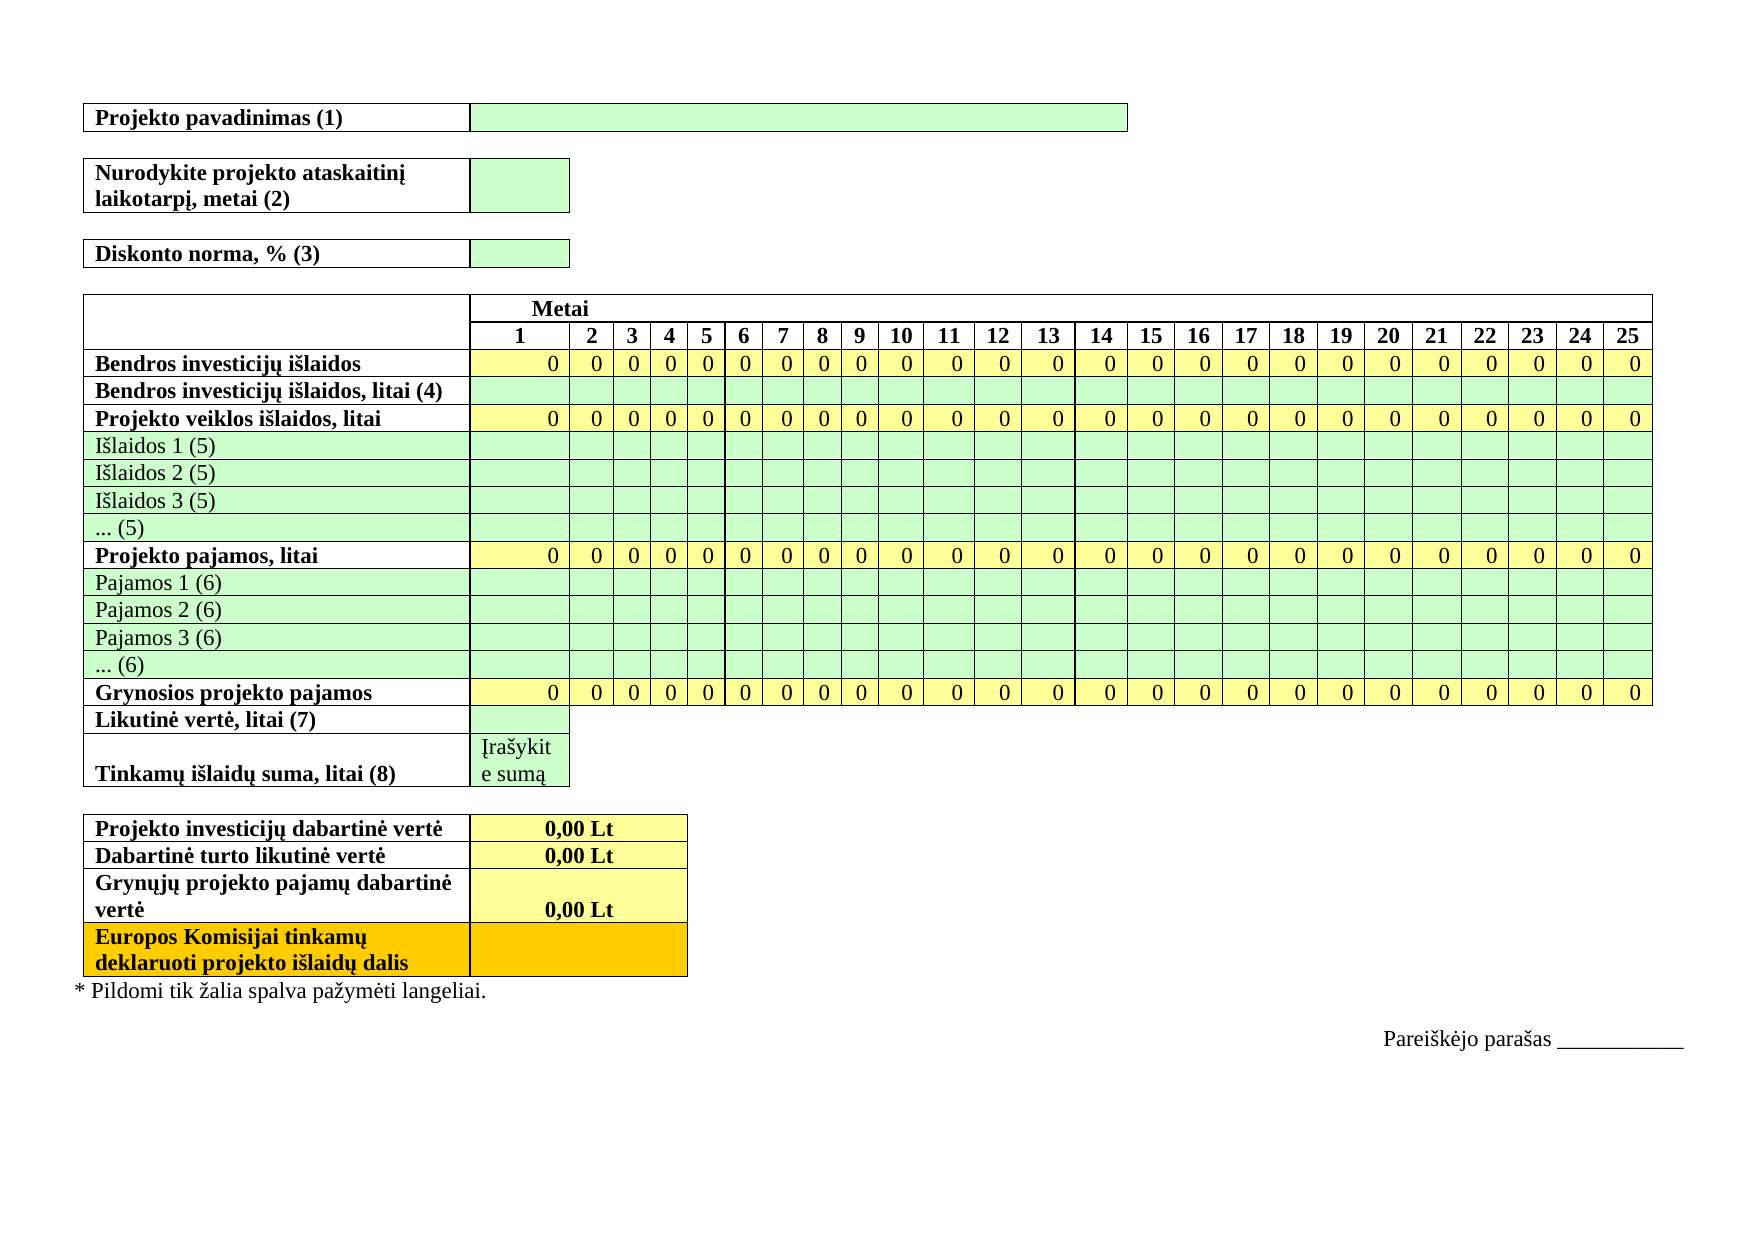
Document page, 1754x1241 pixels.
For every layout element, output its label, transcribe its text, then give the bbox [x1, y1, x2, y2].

table_cell [1604, 267, 1652, 294]
table_cell [1223, 460, 1269, 486]
table_cell 0 [726, 542, 762, 568]
table_cell 10 [879, 323, 923, 349]
table_cell [841, 733, 878, 786]
table_cell 19 [1318, 323, 1364, 349]
table_cell [1075, 212, 1127, 239]
table_cell [1412, 868, 1461, 922]
table_cell [725, 841, 762, 868]
table_cell [1022, 295, 1075, 321]
table_cell Projekto veiklos išlaidos, litai [84, 405, 469, 431]
table_cell [614, 460, 650, 486]
table_cell [1022, 624, 1074, 650]
table_cell [1076, 651, 1127, 678]
table_cell [762, 786, 804, 813]
table_cell [1223, 487, 1269, 513]
table_cell [1509, 624, 1556, 650]
table_cell [975, 460, 1021, 486]
table_cell [1223, 377, 1269, 404]
table_cell [1022, 706, 1075, 732]
table_cell [1075, 158, 1127, 212]
table_cell [1604, 487, 1652, 513]
table_cell 0 [1175, 350, 1222, 376]
table_cell Bendros investicijų išlaidos, litai (4) [84, 377, 469, 404]
table_cell [975, 432, 1021, 458]
table_cell [763, 651, 803, 678]
table_cell [726, 624, 762, 650]
table_cell [974, 868, 1022, 922]
table_cell [1365, 786, 1412, 813]
table_header [1365, 103, 1412, 131]
table_cell [1509, 158, 1556, 212]
table_cell 0 [924, 405, 974, 431]
table_cell [1413, 460, 1461, 486]
table_cell [1365, 733, 1412, 786]
table_cell [1175, 239, 1222, 267]
table_cell [842, 377, 878, 404]
table_cell [975, 596, 1021, 623]
table_cell [879, 487, 923, 513]
table_cell [1557, 651, 1603, 678]
table_cell [1270, 868, 1317, 922]
table_cell [614, 487, 650, 513]
table_cell [879, 432, 923, 458]
table_cell 0 [1022, 405, 1074, 431]
table_cell [1604, 706, 1652, 732]
table_cell [1076, 514, 1127, 541]
table_cell [841, 239, 878, 267]
table_cell [614, 239, 651, 267]
table_cell [725, 922, 762, 976]
table_cell 15 [1128, 323, 1174, 349]
table_cell [1075, 868, 1127, 922]
table_cell [1557, 624, 1603, 650]
table_cell [804, 624, 841, 650]
table_cell 0 [688, 542, 724, 568]
table_cell [1365, 158, 1412, 212]
table_cell 0 [1128, 405, 1174, 431]
table_cell [1318, 569, 1364, 595]
table_cell [1412, 131, 1461, 158]
table_cell [974, 922, 1022, 976]
table_cell [651, 651, 687, 678]
table_cell [1318, 596, 1364, 623]
table_cell [878, 786, 924, 813]
table_cell [804, 786, 841, 813]
table_cell [1317, 131, 1364, 158]
table_cell [1022, 132, 1075, 158]
table_cell [84, 268, 470, 294]
table_cell [1127, 841, 1174, 868]
table_cell [974, 706, 1022, 732]
table_cell [1604, 212, 1652, 239]
table_cell 0 [763, 350, 803, 376]
table_cell 0 [651, 542, 687, 568]
table_cell [1076, 432, 1127, 458]
table_cell 0 [975, 679, 1021, 705]
table_cell [878, 132, 924, 158]
table_cell Dabartinė turto likutinė vertė [84, 842, 469, 868]
table_cell [1175, 814, 1222, 841]
table_cell [471, 569, 569, 595]
table_cell [1462, 596, 1508, 623]
table_cell [471, 460, 569, 486]
table_cell [842, 514, 878, 541]
table_cell 3 [614, 323, 650, 349]
table_cell [762, 239, 804, 267]
table_cell [570, 487, 613, 513]
table_header [1412, 103, 1461, 131]
table_cell [1127, 267, 1174, 294]
table_cell [1461, 814, 1508, 841]
table_cell [1604, 868, 1652, 922]
table_cell 0 [975, 405, 1021, 431]
table_cell [651, 514, 687, 541]
table_cell [1270, 651, 1317, 678]
table_cell 0,00 Lt [471, 869, 687, 922]
table_cell [1270, 786, 1317, 813]
table_cell 0 [1365, 679, 1412, 705]
table_cell 0 [879, 405, 923, 431]
table_cell 0 [614, 405, 650, 431]
table_cell [1223, 624, 1269, 650]
table_cell 0 [924, 542, 974, 568]
table_cell [879, 596, 923, 623]
table_cell 21 [1413, 323, 1461, 349]
table_cell [1413, 596, 1461, 623]
table_cell [1556, 267, 1603, 294]
table_cell [763, 377, 803, 404]
table_header [1604, 103, 1652, 131]
table_cell 0 [471, 350, 569, 376]
table_cell Pajamos 1 (6) [84, 569, 469, 595]
table_cell [924, 295, 974, 321]
table_cell [1270, 487, 1317, 513]
table_cell [614, 158, 651, 212]
table_cell [1462, 569, 1508, 595]
table_cell [1127, 786, 1174, 813]
table_cell [1076, 460, 1127, 486]
table_cell [924, 569, 974, 595]
table_cell [762, 922, 804, 976]
table_cell [763, 514, 803, 541]
table_cell [804, 596, 841, 623]
table_cell [1022, 239, 1075, 267]
table_cell 0 [1365, 350, 1412, 376]
table_cell [1461, 786, 1508, 813]
table_cell [841, 922, 878, 976]
table_cell 0 [763, 542, 803, 568]
table_cell [975, 514, 1021, 541]
table_cell [924, 624, 974, 650]
table_cell 0 [1128, 350, 1174, 376]
table_cell [974, 786, 1022, 813]
table_cell [688, 569, 724, 595]
table_cell [1365, 212, 1412, 239]
table_cell [1412, 212, 1461, 239]
table_cell [688, 132, 725, 158]
table_cell [1604, 651, 1652, 678]
table_cell [1604, 786, 1652, 813]
table_cell 0 [1462, 542, 1508, 568]
table_cell [570, 569, 613, 595]
table_cell 2 [570, 323, 613, 349]
table_cell Bendros investicijų išlaidos [84, 350, 469, 376]
table_cell [688, 596, 724, 623]
table_cell [1076, 487, 1127, 513]
table_cell Metai [471, 295, 651, 321]
table_cell Grynosios projekto pajamos [84, 679, 469, 705]
table_cell 0 [1175, 542, 1222, 568]
table_cell Išlaidos 2 (5) [84, 460, 469, 486]
table_cell [1557, 377, 1603, 404]
table_cell [725, 158, 762, 212]
table_cell [1556, 814, 1603, 841]
table_cell [974, 158, 1022, 212]
table_cell [1222, 733, 1269, 786]
table_cell [1412, 814, 1461, 841]
table_cell 0 [1557, 405, 1603, 431]
table_cell [1413, 432, 1461, 458]
table_cell [726, 651, 762, 678]
table_cell [1509, 212, 1556, 239]
table_cell 0 [804, 405, 841, 431]
table_cell 0 [924, 350, 974, 376]
table_cell Diskonto norma, % (3) [84, 240, 469, 267]
table_cell [688, 487, 724, 513]
table_cell [924, 158, 974, 212]
table_cell 0 [842, 542, 878, 568]
table_cell Tinkamų išlaidų suma, litai (8) [84, 734, 469, 786]
table_cell 0 [804, 542, 841, 568]
table_cell [878, 295, 924, 321]
table_cell 0 [1318, 350, 1364, 376]
table_cell [842, 651, 878, 678]
table_cell 0 [1318, 405, 1364, 431]
table_cell [1365, 377, 1412, 404]
table_cell [924, 132, 974, 158]
table_cell [974, 814, 1022, 841]
table_cell [1127, 295, 1174, 321]
table_cell [726, 487, 762, 513]
table_header Projekto pavadinimas (1) [84, 104, 469, 131]
table_cell [1509, 706, 1556, 732]
table_cell [1175, 569, 1222, 595]
table_cell [1317, 814, 1364, 841]
table_cell 0 [1022, 679, 1074, 705]
table_cell [1128, 569, 1174, 595]
table_cell [726, 569, 762, 595]
table_cell [1557, 460, 1603, 486]
table_cell [1270, 922, 1317, 976]
table_cell [924, 841, 974, 868]
table_cell [570, 132, 613, 158]
table_cell [841, 868, 878, 922]
table_cell [1270, 432, 1317, 458]
table_cell [688, 514, 724, 541]
table_cell [471, 159, 569, 212]
table_cell [841, 295, 878, 321]
table_cell [1317, 841, 1364, 868]
table_cell 0 [570, 679, 613, 705]
table_cell [1175, 868, 1222, 922]
table_cell [1365, 131, 1412, 158]
table_cell [878, 733, 924, 786]
table_cell 0 [1604, 405, 1652, 431]
table_cell [651, 487, 687, 513]
table_cell [688, 267, 725, 294]
table_cell Pajamos 3 (6) [84, 624, 469, 650]
table_cell [725, 212, 762, 239]
table_cell [1317, 295, 1364, 321]
table_cell [570, 267, 613, 294]
table_cell [924, 651, 974, 678]
table_cell 0 [879, 542, 923, 568]
table_cell [1222, 295, 1269, 321]
table_cell 14 [1076, 323, 1127, 349]
table_cell [688, 733, 725, 786]
table_cell 0 [688, 405, 724, 431]
table_cell 0 [1604, 679, 1652, 705]
table_cell 9 [842, 323, 878, 349]
table_cell 17 [1223, 323, 1269, 349]
table_cell [1412, 841, 1461, 868]
table_cell [471, 514, 569, 541]
table_cell 0,00 Lt [471, 815, 687, 841]
table_cell [924, 786, 974, 813]
table_cell [1022, 569, 1074, 595]
table_cell [1222, 158, 1269, 212]
table_cell [1075, 706, 1127, 732]
table_cell [1223, 596, 1269, 623]
table_cell [1175, 624, 1222, 650]
table_cell [570, 624, 613, 650]
table_cell [1556, 158, 1603, 212]
table_cell [841, 706, 878, 732]
table_cell [1462, 460, 1508, 486]
table_cell [688, 295, 725, 321]
table_cell [1461, 267, 1508, 294]
table_cell 0 [570, 350, 613, 376]
table_cell [726, 377, 762, 404]
table_cell [924, 596, 974, 623]
table_cell [841, 814, 878, 841]
table_cell 0 [1022, 542, 1074, 568]
table_cell [924, 212, 974, 239]
table_cell [1127, 868, 1174, 922]
table_cell [842, 460, 878, 486]
table_cell [1461, 841, 1508, 868]
table_cell [471, 923, 687, 976]
table_cell [924, 514, 974, 541]
table_cell [1604, 432, 1652, 458]
table_cell [1022, 267, 1075, 294]
table_cell 16 [1175, 323, 1222, 349]
table_cell [842, 596, 878, 623]
table_cell [614, 267, 651, 294]
table_cell [924, 239, 974, 267]
table_cell [651, 267, 688, 294]
table_cell 0 [842, 679, 878, 705]
table_cell [1222, 239, 1269, 267]
table_cell [1222, 868, 1269, 922]
table_cell [804, 295, 841, 321]
table_cell [804, 239, 841, 267]
table_cell [841, 267, 878, 294]
table_cell [1604, 733, 1652, 786]
table_cell [1175, 212, 1222, 239]
table_cell [1270, 158, 1317, 212]
table_cell [570, 786, 613, 813]
table_cell [1317, 868, 1364, 922]
table_cell [1075, 239, 1127, 267]
table_cell 0 [726, 350, 762, 376]
table_cell [726, 596, 762, 623]
table_cell [1556, 786, 1603, 813]
table_cell [1222, 786, 1269, 813]
table_cell Projekto investicijų dabartinė vertė [84, 815, 469, 841]
table_cell [878, 841, 924, 868]
table_cell [804, 460, 841, 486]
table_cell [1365, 651, 1412, 678]
table_header [1317, 103, 1364, 131]
table_cell [1075, 814, 1127, 841]
table_cell [804, 569, 841, 595]
table_cell [570, 239, 613, 267]
table_cell [1175, 377, 1222, 404]
table_cell [1318, 651, 1364, 678]
table_cell [924, 267, 974, 294]
table_cell [1413, 377, 1461, 404]
table_cell [1175, 432, 1222, 458]
table_cell [1223, 432, 1269, 458]
table_cell [1317, 786, 1364, 813]
table_cell [470, 268, 570, 294]
table_cell 1 [471, 323, 569, 349]
table_cell [1365, 295, 1412, 321]
table_cell 0 [614, 679, 650, 705]
table_cell [879, 460, 923, 486]
table_cell [1175, 733, 1222, 786]
table_cell [688, 239, 725, 267]
table_cell 0 [726, 679, 762, 705]
table_cell [1317, 733, 1364, 786]
table_cell 0 [1462, 350, 1508, 376]
table_cell [1222, 267, 1269, 294]
table_cell [725, 733, 762, 786]
table_cell 0 [924, 679, 974, 705]
table_cell [1509, 868, 1556, 922]
table_cell 0 [651, 679, 687, 705]
table_cell [878, 814, 924, 841]
table_cell 0 [1223, 405, 1269, 431]
table_cell [651, 295, 688, 321]
table_cell [804, 267, 841, 294]
table_cell [975, 377, 1021, 404]
table_cell [1509, 922, 1556, 976]
table_header [1509, 103, 1556, 131]
table_cell [1022, 814, 1075, 841]
table_cell [1075, 841, 1127, 868]
table_cell [1223, 651, 1269, 678]
table_cell [1604, 814, 1652, 841]
table_cell [725, 814, 762, 841]
table_cell [1365, 841, 1412, 868]
table_cell [1022, 377, 1074, 404]
table_cell [1270, 624, 1317, 650]
table_cell [470, 213, 570, 239]
table_cell Likutinė vertė, litai (7) [84, 706, 469, 732]
table_cell [763, 432, 803, 458]
table_cell [1022, 733, 1075, 786]
table_cell [879, 514, 923, 541]
table_cell [688, 651, 724, 678]
table_cell [1413, 514, 1461, 541]
table_cell [688, 212, 725, 239]
table_cell 0 [614, 350, 650, 376]
table_cell [762, 733, 804, 786]
table_cell [1022, 514, 1074, 541]
table_cell [1365, 514, 1412, 541]
table_cell [804, 651, 841, 678]
table_cell [614, 432, 650, 458]
table_cell [471, 487, 569, 513]
table_cell [470, 787, 570, 813]
table_cell 0 [614, 542, 650, 568]
table_cell [1461, 733, 1508, 786]
table_cell [614, 212, 651, 239]
table_cell [688, 841, 725, 868]
table_cell 0 [651, 350, 687, 376]
table_cell [1365, 596, 1412, 623]
table_cell 0 [842, 350, 878, 376]
table_cell [1461, 868, 1508, 922]
table_cell [471, 377, 569, 404]
table_cell [1461, 212, 1508, 239]
table_cell 0 [1365, 542, 1412, 568]
table_cell [1175, 295, 1222, 321]
table_cell 0 [763, 679, 803, 705]
table_cell [1556, 922, 1603, 976]
table_cell [879, 624, 923, 650]
table_cell [471, 432, 569, 458]
table_cell [841, 786, 878, 813]
table_cell [1127, 706, 1174, 732]
table_cell [1604, 569, 1652, 595]
table_cell [1604, 377, 1652, 404]
table_cell [1317, 267, 1364, 294]
table_cell 0 [1604, 542, 1652, 568]
table_cell 0 [1604, 350, 1652, 376]
table_cell 0 [1413, 679, 1461, 705]
table_cell [924, 868, 974, 922]
table_cell [688, 922, 725, 976]
table_cell [688, 158, 725, 212]
table_cell [1412, 922, 1461, 976]
table_cell [1509, 267, 1556, 294]
table_cell [1317, 706, 1364, 732]
table_cell Įrašykite sumą [471, 734, 569, 786]
table_cell [1509, 295, 1556, 321]
table_cell [762, 295, 804, 321]
table_cell [1022, 487, 1074, 513]
table_cell [651, 460, 687, 486]
table_cell [1365, 624, 1412, 650]
table_cell [1022, 596, 1074, 623]
table_cell [1461, 158, 1508, 212]
table_cell [651, 596, 687, 623]
table_cell [804, 132, 841, 158]
table_cell Pajamos 2 (6) [84, 596, 469, 623]
table_cell [1412, 239, 1461, 267]
table_cell [762, 132, 804, 158]
table_cell [614, 569, 650, 595]
table_cell [1075, 267, 1127, 294]
table_cell [471, 706, 569, 732]
table_cell [1509, 377, 1556, 404]
table_cell [842, 487, 878, 513]
table_cell 0 [1462, 405, 1508, 431]
table_cell [1317, 158, 1364, 212]
text Pareiškėjo parašas ___________ [74, 1025, 1683, 1051]
table_cell 13 [1022, 323, 1074, 349]
table_cell [651, 706, 688, 732]
table_cell 0 [1022, 350, 1074, 376]
table_cell 0 [1557, 679, 1603, 705]
table_cell [1270, 267, 1317, 294]
table_cell 0 [1076, 679, 1127, 705]
table_cell [84, 295, 469, 349]
table_cell [763, 624, 803, 650]
table_cell [878, 239, 924, 267]
table_cell 0 [975, 350, 1021, 376]
table_cell 0 [651, 405, 687, 431]
table_cell [1175, 514, 1222, 541]
table_cell 0 [471, 405, 569, 431]
table_cell [1365, 432, 1412, 458]
table_cell [1509, 239, 1556, 267]
table_cell [1604, 239, 1652, 267]
table_cell [1413, 487, 1461, 513]
table_cell [1365, 569, 1412, 595]
table_cell [1509, 569, 1556, 595]
table_cell 0 [1462, 679, 1508, 705]
table_cell [1075, 922, 1127, 976]
table_cell [1413, 569, 1461, 595]
table_header [1128, 103, 1174, 131]
table_cell [1556, 868, 1603, 922]
table_cell 20 [1365, 323, 1412, 349]
table_cell [614, 651, 650, 678]
table_cell 0,00 Lt [471, 842, 687, 868]
table_cell [762, 212, 804, 239]
table_cell [762, 706, 804, 732]
table_cell 0 [1076, 405, 1127, 431]
table_cell [1175, 460, 1222, 486]
table_cell [614, 377, 650, 404]
table_cell [878, 706, 924, 732]
table_cell [1222, 706, 1269, 732]
table_cell [471, 596, 569, 623]
table_cell [842, 624, 878, 650]
table_cell [1556, 131, 1603, 158]
table_cell 0 [1076, 542, 1127, 568]
table_cell [763, 569, 803, 595]
table_cell [1556, 295, 1603, 321]
table_cell [924, 487, 974, 513]
table_cell [975, 569, 1021, 595]
table_cell [1318, 460, 1364, 486]
table_header [1556, 103, 1603, 131]
table_cell [974, 132, 1022, 158]
table_cell [1604, 624, 1652, 650]
table_cell [1222, 212, 1269, 239]
table_cell [1462, 624, 1508, 650]
table_cell 0 [1509, 350, 1556, 376]
table_cell [1604, 295, 1652, 321]
table_cell [1461, 706, 1508, 732]
table_cell Išlaidos 1 (5) [84, 432, 469, 458]
table_cell 0 [879, 679, 923, 705]
table_cell [725, 239, 762, 267]
table_cell [688, 786, 725, 813]
table_cell [1317, 922, 1364, 976]
table_cell [84, 132, 470, 158]
table_cell 0 [1223, 679, 1269, 705]
table_cell 0 [804, 679, 841, 705]
table_cell [1270, 131, 1317, 158]
table_cell [878, 267, 924, 294]
table_cell [1318, 514, 1364, 541]
table_cell [651, 132, 688, 158]
table_cell 0 [688, 679, 724, 705]
table_cell [804, 922, 841, 976]
table_cell [762, 267, 804, 294]
table_cell Išlaidos 3 (5) [84, 487, 469, 513]
table_cell [1175, 487, 1222, 513]
table_cell [974, 267, 1022, 294]
table_cell Projekto pajamos, litai [84, 542, 469, 568]
table_cell [1556, 239, 1603, 267]
table_cell [1604, 131, 1652, 158]
table_cell [1270, 841, 1317, 868]
table_cell 0 [471, 679, 569, 705]
table_cell [762, 841, 804, 868]
table_cell 0 [1223, 542, 1269, 568]
table_cell [804, 733, 841, 786]
table_cell 0 [471, 542, 569, 568]
table_cell [804, 814, 841, 841]
table_cell 0 [1223, 350, 1269, 376]
table_cell 0 [1509, 542, 1556, 568]
table_cell [924, 733, 974, 786]
table_cell [1509, 733, 1556, 786]
table_cell [614, 624, 650, 650]
table_cell [804, 841, 841, 868]
table_cell [804, 432, 841, 458]
table_cell [1317, 239, 1364, 267]
table_cell [1128, 377, 1174, 404]
table_cell [1222, 131, 1269, 158]
table_cell [1270, 596, 1317, 623]
table_cell [1412, 733, 1461, 786]
table_cell Grynųjų projekto pajamų dabartinė vertė [84, 869, 469, 922]
table_cell [1365, 922, 1412, 976]
table_cell [1604, 596, 1652, 623]
table_cell [688, 377, 724, 404]
table_cell [1365, 868, 1412, 922]
table_cell [1556, 212, 1603, 239]
table_cell 23 [1509, 323, 1556, 349]
table_cell 0 [763, 405, 803, 431]
table_cell [1075, 132, 1127, 158]
table_cell 0 [1557, 542, 1603, 568]
table_cell 22 [1462, 323, 1508, 349]
table_cell [1365, 460, 1412, 486]
table_cell [974, 841, 1022, 868]
table_cell [688, 706, 725, 732]
table_cell [614, 706, 651, 732]
table_header [1175, 103, 1222, 131]
table_cell [1222, 922, 1269, 976]
table_cell [725, 706, 762, 732]
table_cell [570, 651, 613, 678]
table_cell [570, 460, 613, 486]
table_cell [841, 841, 878, 868]
table_cell [1270, 295, 1317, 321]
table_cell 11 [924, 323, 974, 349]
table_cell 0 [1270, 542, 1317, 568]
table_cell Europos Komisijai tinkamų deklaruoti projekto išlaidų dalis [84, 923, 469, 976]
table_cell [878, 212, 924, 239]
table_cell [688, 432, 724, 458]
table_cell [1365, 706, 1412, 732]
table_header [1270, 103, 1317, 131]
table_cell 0 [1128, 679, 1174, 705]
table_cell [1317, 212, 1364, 239]
table_cell [1222, 841, 1269, 868]
table_cell [1604, 841, 1652, 868]
table_cell [878, 158, 924, 212]
table_cell [924, 814, 974, 841]
table_cell [726, 460, 762, 486]
table_cell [570, 158, 613, 212]
table_cell [1022, 922, 1075, 976]
table_header [1222, 103, 1269, 131]
table_cell [763, 596, 803, 623]
table_cell [1128, 514, 1174, 541]
table_cell [1509, 487, 1556, 513]
table_cell [1175, 922, 1222, 976]
table_cell [1557, 596, 1603, 623]
table_cell [1127, 158, 1174, 212]
table_cell 0 [1365, 405, 1412, 431]
table_cell [1365, 487, 1412, 513]
table_cell [651, 212, 688, 239]
table_cell [1413, 624, 1461, 650]
text * Pildomi tik žalia spalva pažymėti langeliai. [74, 977, 1683, 1003]
table_cell [762, 814, 804, 841]
table_cell [1075, 295, 1127, 321]
table_cell [1128, 596, 1174, 623]
table_cell [975, 624, 1021, 650]
table_cell [1175, 706, 1222, 732]
table_cell 0 [1128, 542, 1174, 568]
table_cell [1509, 651, 1556, 678]
table_cell [1270, 514, 1317, 541]
table_cell [651, 569, 687, 595]
table_cell [1556, 841, 1603, 868]
table_cell [1022, 841, 1075, 868]
table_cell 0 [1413, 350, 1461, 376]
table_cell 7 [763, 323, 803, 349]
table_cell [1127, 131, 1174, 158]
table_cell [1075, 733, 1127, 786]
table_cell [1128, 651, 1174, 678]
table_cell [1127, 239, 1174, 267]
table_cell 24 [1557, 323, 1603, 349]
table_cell [974, 295, 1022, 321]
table_cell [1556, 706, 1603, 732]
table_cell ... (6) [84, 651, 469, 678]
table_cell [1462, 487, 1508, 513]
table_cell [1022, 651, 1074, 678]
table_cell [1604, 514, 1652, 541]
table_cell [1318, 624, 1364, 650]
table_cell [471, 240, 569, 267]
table_cell 0 [1175, 679, 1222, 705]
table_cell [1270, 569, 1317, 595]
table_cell [651, 239, 688, 267]
table_cell [1128, 432, 1174, 458]
table_cell [1461, 922, 1508, 976]
table_cell [570, 377, 613, 404]
table_cell [1509, 460, 1556, 486]
table_cell [1022, 460, 1074, 486]
table_cell [1509, 814, 1556, 841]
table_cell 0 [1509, 405, 1556, 431]
table_cell 6 [726, 323, 762, 349]
table_cell [924, 432, 974, 458]
table_cell [924, 706, 974, 732]
table_cell 0 [804, 350, 841, 376]
table_cell [614, 786, 651, 813]
table_cell [570, 706, 613, 732]
table_cell [1270, 706, 1317, 732]
table_cell [1175, 841, 1222, 868]
table_cell [1412, 267, 1461, 294]
table_cell [1076, 624, 1127, 650]
table_cell 0 [1270, 405, 1317, 431]
table_cell [1412, 158, 1461, 212]
table_cell [1509, 514, 1556, 541]
table_cell [1557, 514, 1603, 541]
table_cell [651, 432, 687, 458]
table_cell [924, 377, 974, 404]
table_cell [570, 432, 613, 458]
table_cell [879, 569, 923, 595]
table_cell [762, 868, 804, 922]
table_cell [1509, 596, 1556, 623]
table_cell 0 [1076, 350, 1127, 376]
table_cell [1127, 922, 1174, 976]
table_cell [614, 596, 650, 623]
table_cell ... (5) [84, 514, 469, 541]
table_cell [1128, 624, 1174, 650]
table_cell [1462, 432, 1508, 458]
table_cell [614, 733, 651, 786]
table_cell 25 [1604, 323, 1652, 349]
table_cell [651, 377, 687, 404]
table_header [1461, 103, 1508, 131]
table_cell [1412, 295, 1461, 321]
table_cell [1223, 569, 1269, 595]
table_cell [614, 514, 650, 541]
table_cell [1128, 460, 1174, 486]
table_cell 0 [570, 405, 613, 431]
table_cell [1365, 814, 1412, 841]
table_cell [1461, 131, 1508, 158]
table_cell [1270, 814, 1317, 841]
table_cell [84, 787, 470, 813]
table_cell [726, 432, 762, 458]
table_cell [1022, 432, 1074, 458]
table_cell [688, 460, 724, 486]
table_cell 0 [1557, 350, 1603, 376]
table_cell [1076, 569, 1127, 595]
table_cell [1509, 786, 1556, 813]
table_cell [725, 295, 762, 321]
table_cell [804, 706, 841, 732]
table_cell 4 [651, 323, 687, 349]
table_cell [570, 514, 613, 541]
table_cell [763, 487, 803, 513]
table_cell [1462, 514, 1508, 541]
table_cell [1557, 487, 1603, 513]
table_cell [1022, 868, 1075, 922]
table_cell 12 [975, 323, 1021, 349]
table_cell [688, 814, 725, 841]
table_cell [725, 786, 762, 813]
table_cell [1127, 212, 1174, 239]
table_header [471, 104, 1127, 131]
table_cell [841, 158, 878, 212]
table_cell [1223, 514, 1269, 541]
table_cell 0 [570, 542, 613, 568]
table_cell [570, 212, 613, 239]
table_cell [1509, 841, 1556, 868]
table_cell [1462, 651, 1508, 678]
table_cell [974, 239, 1022, 267]
table_cell [1509, 131, 1556, 158]
table_cell [974, 733, 1022, 786]
table_cell [1127, 733, 1174, 786]
table_cell [688, 624, 724, 650]
table_cell [651, 733, 688, 786]
table_cell [1462, 377, 1508, 404]
table_cell [1557, 569, 1603, 595]
table_cell [879, 377, 923, 404]
table_cell [804, 212, 841, 239]
table_cell [726, 514, 762, 541]
table_cell [725, 267, 762, 294]
table_cell 0 [1509, 679, 1556, 705]
table_cell [651, 624, 687, 650]
table_cell [725, 132, 762, 158]
table_cell [804, 487, 841, 513]
table_cell [1076, 377, 1127, 404]
table_cell [1175, 786, 1222, 813]
table_cell [1365, 267, 1412, 294]
table_cell [804, 868, 841, 922]
table_cell [1175, 158, 1222, 212]
table_cell [614, 132, 651, 158]
table_cell [1022, 786, 1075, 813]
table_cell [879, 651, 923, 678]
table_cell [651, 786, 688, 813]
table_cell 0 [1413, 542, 1461, 568]
table_cell [1022, 212, 1075, 239]
table_cell 0 [1413, 405, 1461, 431]
table_cell [1270, 212, 1317, 239]
table_cell 0 [688, 350, 724, 376]
table_cell [1076, 596, 1127, 623]
table_cell [84, 213, 470, 239]
table_cell [842, 432, 878, 458]
table_cell 5 [688, 323, 724, 349]
table_cell [1318, 377, 1364, 404]
table_cell 0 [879, 350, 923, 376]
table_cell [471, 651, 569, 678]
table_cell [975, 487, 1021, 513]
table_cell [570, 596, 613, 623]
table_cell [974, 212, 1022, 239]
table_cell [1270, 377, 1317, 404]
table_cell [1175, 267, 1222, 294]
table_cell [762, 158, 804, 212]
table_cell 0 [726, 405, 762, 431]
table_cell [1175, 131, 1222, 158]
table_cell [1365, 239, 1412, 267]
table_cell 0 [975, 542, 1021, 568]
table_cell [471, 624, 569, 650]
table_cell 8 [804, 323, 841, 349]
table_cell [878, 868, 924, 922]
table_cell 0 [1270, 350, 1317, 376]
table_cell [1604, 922, 1652, 976]
table_cell [841, 212, 878, 239]
table_cell [1557, 432, 1603, 458]
table_cell [1413, 651, 1461, 678]
table_cell [725, 868, 762, 922]
table_cell [1461, 239, 1508, 267]
table_cell [1270, 239, 1317, 267]
table_cell [1175, 651, 1222, 678]
table_cell [1412, 706, 1461, 732]
table_cell [470, 132, 570, 158]
table_cell 0 [1175, 405, 1222, 431]
table_cell [804, 377, 841, 404]
table_cell [1222, 814, 1269, 841]
table_cell [804, 158, 841, 212]
table_cell [842, 569, 878, 595]
table_cell [1604, 460, 1652, 486]
table_cell 18 [1270, 323, 1317, 349]
table_cell [975, 651, 1021, 678]
table_cell [1270, 460, 1317, 486]
table_cell [1128, 487, 1174, 513]
table_cell [1075, 786, 1127, 813]
table_cell [804, 514, 841, 541]
table_cell 0 [1270, 679, 1317, 705]
table_cell 0 [1318, 542, 1364, 568]
table_cell [924, 922, 974, 976]
table_cell [1604, 158, 1652, 212]
table_cell [1509, 432, 1556, 458]
table_cell [570, 733, 613, 786]
table_cell [1318, 432, 1364, 458]
table_cell Nurodykite projekto ataskaitinį laikotarpį, metai (2) [84, 159, 469, 212]
table_cell [1412, 786, 1461, 813]
table_cell [1127, 814, 1174, 841]
table_cell [878, 922, 924, 976]
table_cell [1318, 487, 1364, 513]
table_cell [1461, 295, 1508, 321]
table_cell [763, 460, 803, 486]
table_cell 0 [842, 405, 878, 431]
table_cell [1556, 733, 1603, 786]
table_cell [841, 132, 878, 158]
table_cell [1175, 596, 1222, 623]
table_cell [1270, 733, 1317, 786]
table_cell [1022, 158, 1075, 212]
table_cell [651, 158, 688, 212]
table_cell [924, 460, 974, 486]
table_cell 0 [1318, 679, 1364, 705]
table_cell [688, 868, 725, 922]
